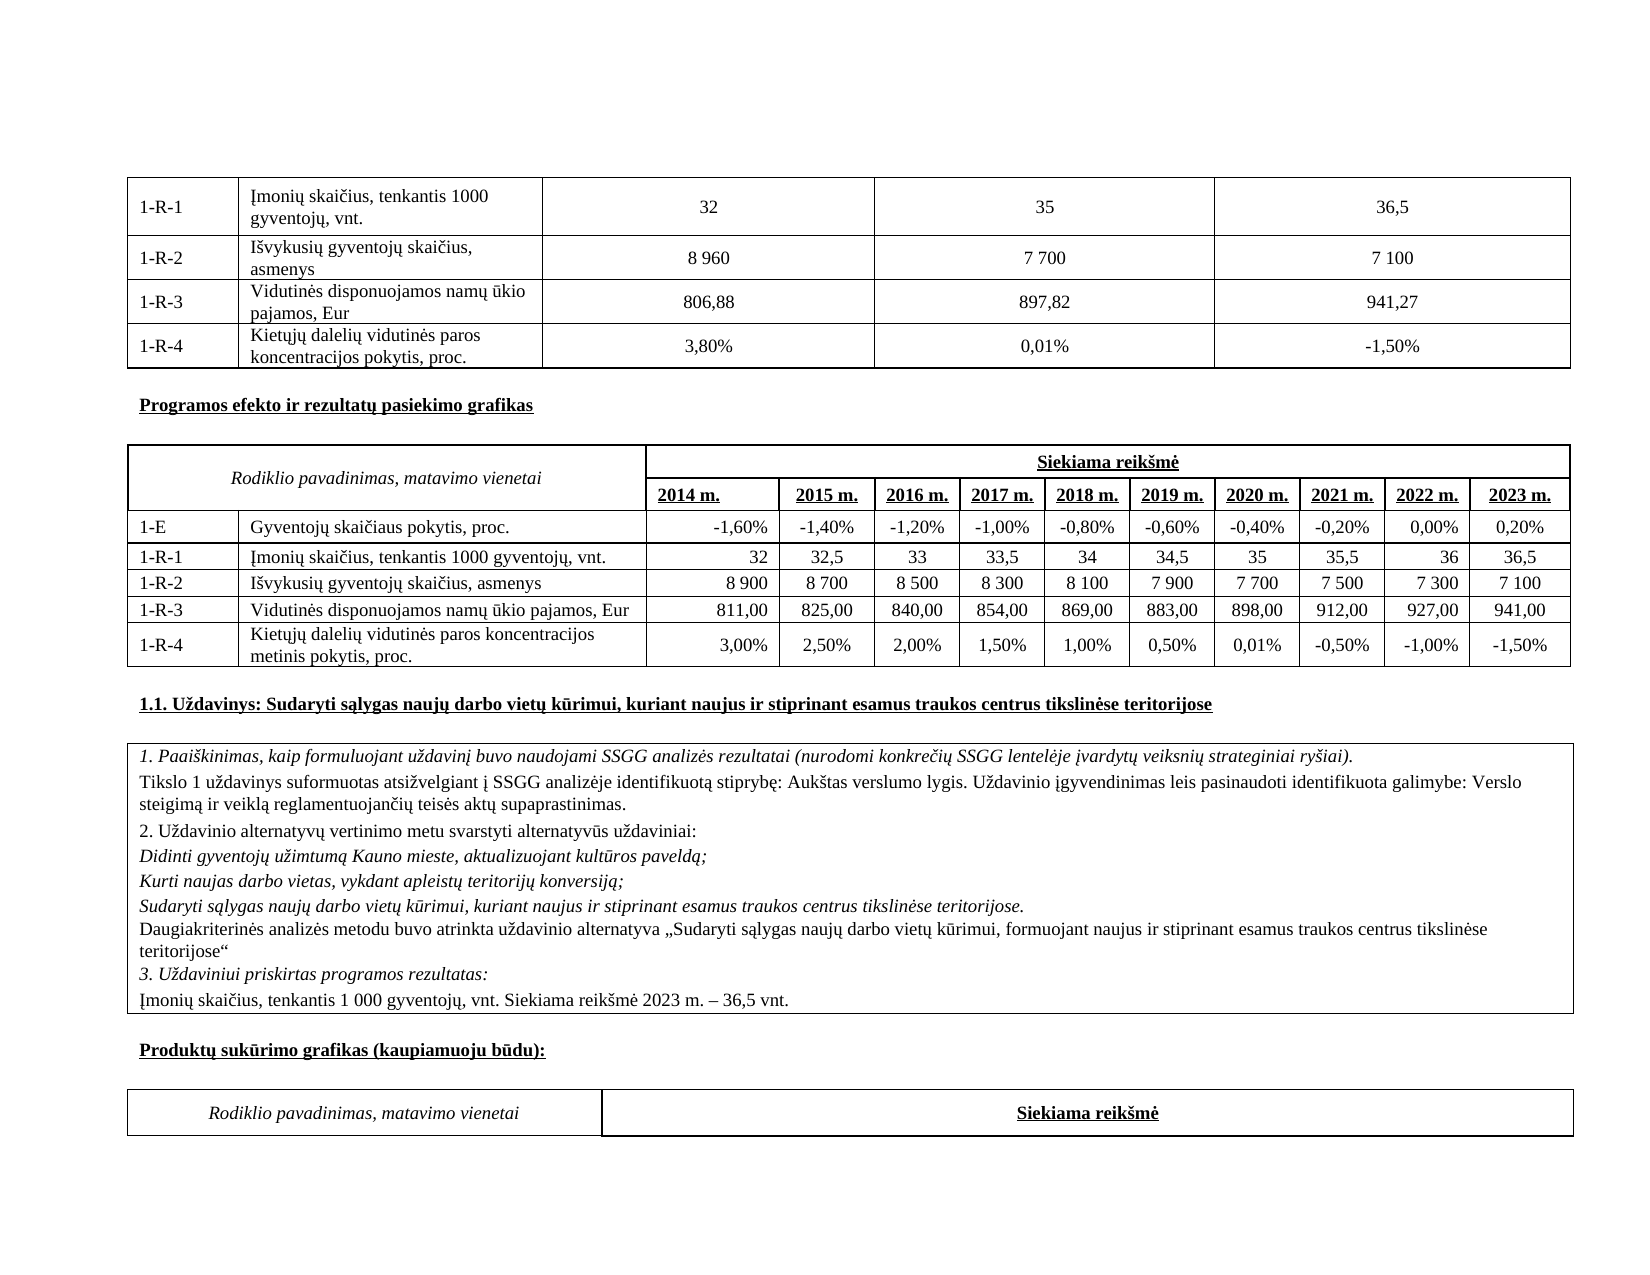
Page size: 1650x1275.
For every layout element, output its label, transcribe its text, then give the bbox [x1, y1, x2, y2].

table_cell 2015 m. [780, 479, 874, 510]
table_cell 1-E [128, 511, 238, 542]
table_cell 2018 m. [1046, 479, 1129, 510]
table_cell 8 700 [780, 570, 874, 596]
table_cell [875, 417, 960, 444]
table_cell [1473, 1014, 1573, 1038]
table_cell [986, 1063, 1083, 1089]
table_cell Rodiklio pavadinimas, matavimo vienetai [129, 446, 645, 510]
table_cell [128, 369, 239, 392]
table_cell [239, 369, 569, 392]
table_cell [1385, 667, 1470, 691]
table_cell Išvykusių gyventojų skaičius, asmenys [239, 570, 646, 596]
table_cell [1385, 392, 1470, 417]
table_cell Programos efekto ir rezultatų pasiekimo grafikas [128, 392, 779, 417]
table_cell [602, 1014, 691, 1038]
table_cell [1376, 1063, 1473, 1089]
table_cell Didinti gyventojų užimtumą Kauno mieste, aktualizuojant kultūros paveldą; [128, 843, 1573, 868]
table_cell Tikslo 1 uždavinys suformuotas atsižvelgiant į SSGG analizėje identifikuotą stiprybę: Aukštas verslumo lygis. Uždavinio įgyvendinimas leis pasinaudoti identifikuota galimybe: Verslo steigimą ir veiklą reglamentuojančių teisės aktų supaprastinimas. [128, 768, 1573, 818]
table_cell -0,20% [1300, 511, 1384, 542]
table_cell 33 [875, 544, 959, 569]
table_cell [1045, 392, 1130, 417]
table_cell [1083, 716, 1181, 743]
table_cell Išvykusių gyventojų skaičius, asmenys [239, 236, 542, 279]
table_cell [218, 1014, 316, 1038]
table_cell 854,00 [960, 597, 1044, 622]
table_cell 7 700 [875, 236, 1214, 279]
table_cell [779, 716, 868, 743]
table_cell 8 500 [875, 570, 959, 596]
table_cell 2021 m. [1301, 479, 1384, 510]
table_cell 36 [1385, 544, 1469, 569]
table_cell 32 [647, 544, 779, 569]
table_cell 8 100 [1045, 570, 1129, 596]
table_cell [128, 417, 239, 444]
table_cell 1-R-3 [128, 597, 238, 622]
table_cell 1. Paaiškinimas, kaip formuluojant uždavinį buvo naudojami SSGG analizės rezultatai (nurodomi konkrečių SSGG lentelėje įvardytų veiksnių strateginiai ryšiai). [128, 744, 1573, 768]
table_cell 2022 m. [1386, 479, 1469, 510]
table_cell Sudaryti sąlygas naujų darbo vietų kūrimui, kuriant naujus ir stiprinant esamus traukos centrus tikslinėse teritorijose. [128, 893, 1573, 918]
table_cell [1376, 716, 1473, 743]
table_cell [779, 369, 875, 392]
table_cell 869,00 [1045, 597, 1129, 622]
table_cell Siekiama reikšmė [603, 1090, 1573, 1134]
table_cell 2,00% [875, 623, 959, 666]
table_cell [868, 1063, 986, 1089]
table_cell [1045, 417, 1130, 444]
table_cell 806,88 [543, 280, 874, 323]
table_cell 0,00% [1385, 511, 1469, 542]
table_cell [875, 369, 960, 392]
table_cell -1,60% [647, 511, 779, 542]
table_cell 35 [875, 178, 1214, 235]
table_cell 1,50% [960, 623, 1044, 666]
table_cell [779, 1014, 868, 1038]
table_cell [1215, 417, 1385, 444]
table_cell 927,00 [1385, 597, 1469, 622]
table_cell [1181, 716, 1376, 743]
table_cell [218, 1063, 316, 1089]
table_cell [1470, 667, 1570, 691]
table_cell 811,00 [647, 597, 779, 622]
table_cell [691, 716, 779, 743]
table_cell [875, 392, 960, 417]
table_cell 2023 m. [1471, 479, 1569, 510]
table_cell 2019 m. [1131, 479, 1214, 510]
table_cell Daugiakriterinės analizės metodu buvo atrinkta uždavinio alternatyva „Sudaryti sąlygas naujų darbo vietų kūrimui, formuojant naujus ir stiprinant esamus traukos centrus tikslinėse teritorijose“ [128, 918, 1573, 961]
table_cell [1473, 1038, 1573, 1063]
table_cell [1083, 1014, 1181, 1038]
table_cell 8 960 [543, 236, 874, 279]
table_cell [779, 392, 875, 417]
table_cell 1-R-3 [128, 280, 238, 323]
table_cell [986, 1038, 1083, 1063]
table_cell 32,5 [780, 544, 874, 569]
table_cell 35 [1215, 544, 1299, 569]
table_cell -1,00% [1385, 623, 1469, 666]
table_cell 0,50% [1130, 623, 1214, 666]
table_cell [570, 667, 646, 691]
table_cell -1,50% [1470, 623, 1570, 666]
table_cell 2016 m. [876, 479, 959, 510]
table_cell [218, 716, 316, 743]
table_cell -0,60% [1130, 511, 1214, 542]
table_cell [1385, 417, 1470, 444]
table_cell Vidutinės disponuojamos namų ūkio pajamos, Eur [239, 597, 646, 622]
table_cell [691, 1063, 779, 1089]
table_cell [128, 1014, 218, 1038]
table_cell 34,5 [1130, 544, 1214, 569]
table_cell [1130, 417, 1215, 444]
table_cell [691, 1014, 779, 1038]
table_cell [1376, 1014, 1473, 1038]
table_cell 1-R-2 [128, 236, 238, 279]
table_cell 2,50% [780, 623, 874, 666]
table_cell 2. Uždavinio alternatyvų vertinimo metu svarstyti alternatyvūs uždaviniai: [128, 818, 1573, 843]
table_cell [868, 1014, 986, 1038]
table_cell [1470, 417, 1570, 444]
table_cell [1470, 369, 1570, 392]
table_cell 1.1. Uždavinys: Sudaryti sąlygas naujų darbo vietų kūrimui, kuriant naujus ir stiprinant esamus traukos centrus tikslinėse teritorijose [128, 691, 1473, 716]
table_cell [1473, 716, 1573, 743]
table_cell [646, 369, 779, 392]
table_cell Įmonių skaičius, tenkantis 1000 gyventojų, vnt. [239, 544, 646, 569]
table_cell [986, 716, 1083, 743]
table_cell 897,82 [875, 280, 1214, 323]
table_cell [779, 1063, 868, 1089]
table_cell [570, 417, 646, 444]
table_cell Gyventojų skaičiaus pokytis, proc. [239, 511, 646, 542]
table_cell [779, 417, 875, 444]
table_cell 8 300 [960, 570, 1044, 596]
table_cell [960, 369, 1045, 392]
table_cell 2014 m. [647, 479, 778, 510]
table_cell 35,5 [1300, 544, 1384, 569]
table_cell 3,80% [543, 324, 874, 367]
table_cell 0,01% [1215, 623, 1299, 666]
table_cell 941,00 [1470, 597, 1570, 622]
table_cell [1083, 1063, 1181, 1089]
table_cell 7 500 [1300, 570, 1384, 596]
table_cell [1376, 1038, 1473, 1063]
table_cell -1,20% [875, 511, 959, 542]
table_cell 8 900 [647, 570, 779, 596]
table_cell 33,5 [960, 544, 1044, 569]
table_cell [316, 1014, 602, 1038]
table_cell [875, 667, 960, 691]
table_cell Kietųjų dalelių vidutinės paros koncentracijos pokytis, proc. [239, 324, 542, 367]
table_cell [646, 417, 779, 444]
table_cell 32 [543, 178, 874, 235]
table_cell [779, 1038, 868, 1063]
table_cell [1045, 667, 1130, 691]
table_cell -1,00% [960, 511, 1044, 542]
table_cell [128, 1063, 218, 1089]
table_cell [128, 667, 239, 691]
table_cell 898,00 [1215, 597, 1299, 622]
table_cell 1-R-1 [128, 544, 238, 569]
table_cell 1-R-1 [128, 178, 238, 235]
table_cell 7 100 [1470, 570, 1570, 596]
table_cell [691, 1038, 779, 1063]
table_cell 883,00 [1130, 597, 1214, 622]
table_cell 2017 m. [961, 479, 1044, 510]
table_cell [570, 369, 646, 392]
table_cell [602, 716, 691, 743]
table_cell [1130, 369, 1215, 392]
table_cell [1045, 369, 1130, 392]
table_cell [316, 716, 602, 743]
table_cell [868, 1038, 986, 1063]
table_cell -0,40% [1215, 511, 1299, 542]
table_cell [1181, 1038, 1376, 1063]
table_cell [128, 716, 218, 743]
table_cell 3,00% [647, 623, 779, 666]
table_cell -0,80% [1045, 511, 1129, 542]
table_cell 840,00 [875, 597, 959, 622]
table_cell [1181, 1014, 1376, 1038]
table_cell 912,00 [1300, 597, 1384, 622]
table_cell -1,50% [1215, 324, 1570, 367]
table_cell [646, 667, 779, 691]
table_cell [316, 1063, 602, 1089]
table_cell 34 [1045, 544, 1129, 569]
table_cell Produktų sukūrimo grafikas (kaupiamuoju būdu): [128, 1038, 691, 1063]
table_cell Įmonių skaičius, tenkantis 1000 gyventojų, vnt. [239, 178, 542, 235]
table_cell [986, 1014, 1083, 1038]
table_cell [1215, 667, 1385, 691]
table_cell 7 300 [1385, 570, 1469, 596]
table_cell [1470, 392, 1570, 417]
table_cell [1473, 691, 1573, 716]
table_cell 825,00 [780, 597, 874, 622]
table_cell 0,20% [1470, 511, 1570, 542]
table_cell 36,5 [1470, 544, 1570, 569]
table_cell [1181, 1063, 1376, 1089]
table_cell [239, 667, 569, 691]
table_cell [960, 417, 1045, 444]
table_cell 1-R-4 [128, 623, 238, 666]
table_cell [1130, 392, 1215, 417]
table_cell 0,01% [875, 324, 1214, 367]
table_cell 7 900 [1130, 570, 1214, 596]
table_cell [868, 716, 986, 743]
table_cell 7 100 [1215, 236, 1570, 279]
table_cell Kurti naujas darbo vietas, vykdant apleistų teritorijų konversiją; [128, 868, 1573, 893]
table_cell Rodiklio pavadinimas, matavimo vienetai [128, 1090, 601, 1134]
table_cell 1,00% [1045, 623, 1129, 666]
table_cell [960, 392, 1045, 417]
table_cell [960, 667, 1045, 691]
table_cell [239, 417, 569, 444]
table_cell 2020 m. [1216, 479, 1299, 510]
table_cell 1-R-2 [128, 570, 238, 596]
table_cell [1215, 392, 1385, 417]
table_cell Įmonių skaičius, tenkantis 1 000 gyventojų, vnt. Siekiama reikšmė 2023 m. – 36,5 vnt. [128, 986, 1573, 1013]
table_cell [1130, 667, 1215, 691]
table_cell Kietųjų dalelių vidutinės paros koncentracijos metinis pokytis, proc. [239, 623, 646, 666]
table_cell Siekiama reikšmė [647, 446, 1569, 477]
table_cell 3. Uždaviniui priskirtas programos rezultatas: [128, 961, 1573, 986]
table_cell 7 700 [1215, 570, 1299, 596]
table_cell [1083, 1038, 1181, 1063]
table_cell Vidutinės disponuojamos namų ūkio pajamos, Eur [239, 280, 542, 323]
table_cell 36,5 [1215, 178, 1570, 235]
table_cell 941,27 [1215, 280, 1570, 323]
table_cell [1473, 1063, 1573, 1089]
table_cell [1385, 369, 1470, 392]
table_cell 1-R-4 [128, 324, 238, 367]
table_cell -1,40% [780, 511, 874, 542]
table_cell [779, 667, 875, 691]
table_cell -0,50% [1300, 623, 1384, 666]
table_cell [1215, 369, 1385, 392]
table_cell [602, 1063, 691, 1089]
